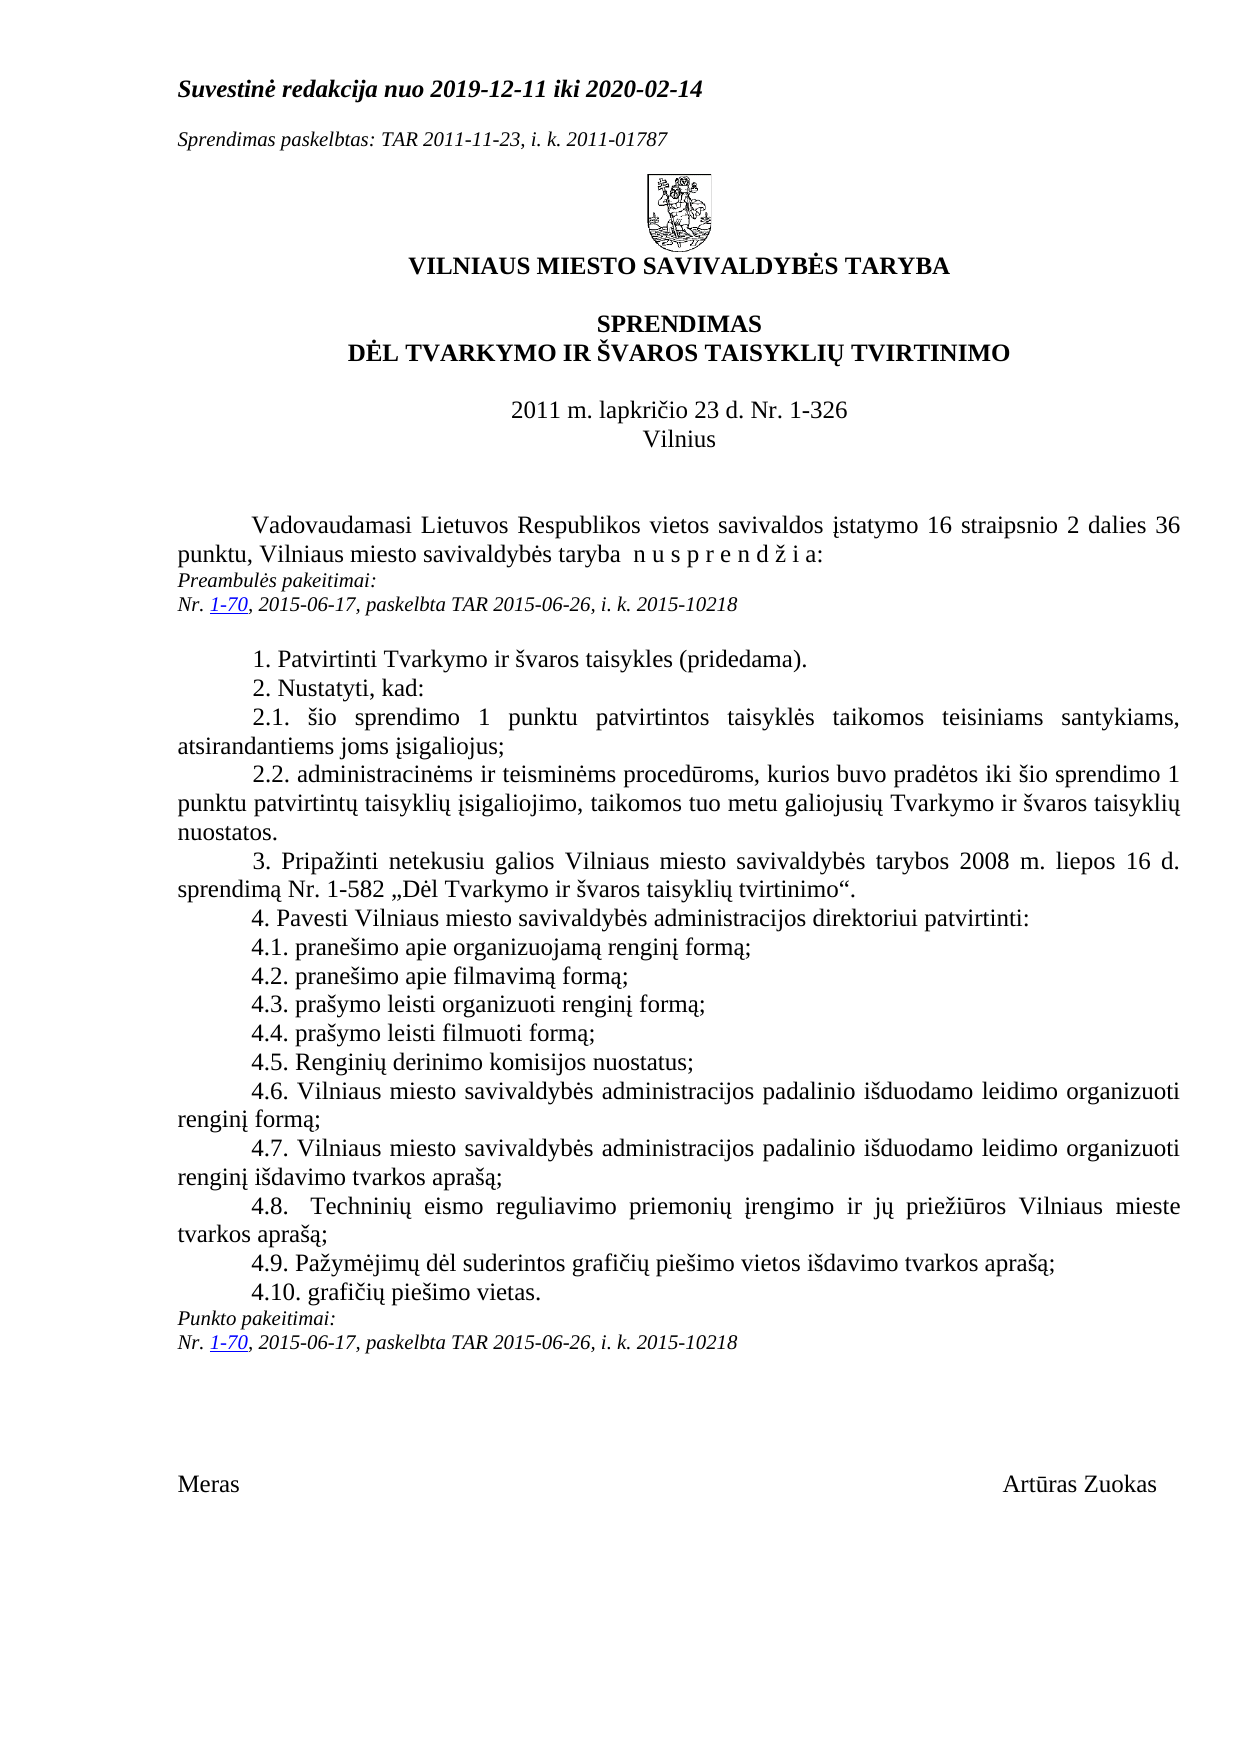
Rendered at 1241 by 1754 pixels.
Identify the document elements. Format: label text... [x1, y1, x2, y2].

text VILNIAUS MIESTO SAVIVALDYBĖS TARYBA [177, 251, 1181, 280]
text 4.9. Pažymėjimų dėl suderintos grafičių piešimo vietos išdavimo tvarkos aprašą; [177, 1248, 1181, 1277]
text 4.6. Vilniaus miesto savivaldybės administracijos padalinio išduodamo leidimo organizuoti renginį formą; [177, 1076, 1181, 1133]
text 3. Pripažinti netekusiu galios Vilniaus miesto savivaldybės tarybos 2008 m. liepos 16 d. sprendimą Nr. 1-582 „Dėl Tvarkymo ir švaros taisyklių tvirtinimo“. [177, 846, 1181, 903]
text 4.3. prašymo leisti organizuoti renginį formą; [177, 989, 1181, 1018]
text 4.4. prašymo leisti filmuoti formą; [177, 1018, 1181, 1047]
text DĖL TVARKYMO IR ŠVAROS TAISYKLIŲ TVIRTINIMO [177, 338, 1181, 366]
text 4.2. pranešimo apie filmavimą formą; [177, 961, 1181, 989]
text Punkto pakeitimai: [177, 1306, 1181, 1330]
text SPRENDIMAS [177, 309, 1181, 338]
text Sprendimas paskelbtas: TAR 2011-11-23, i. k. 2011-01787 [177, 127, 1181, 151]
text 4.10. grafičių piešimo vietas. [177, 1277, 1181, 1306]
text 4.8. Techninių eismo reguliavimo priemonių įrengimo ir jų priežiūros Vilniaus mieste tvarkos aprašą; [177, 1191, 1181, 1248]
text 4.7. Vilniaus miesto savivaldybės administracijos padalinio išduodamo leidimo organizuoti renginį išdavimo tvarkos aprašą; [177, 1133, 1181, 1191]
text Nr. 1-70, 2015-06-17, paskelbta TAR 2015-06-26, i. k. 2015-10218 [177, 1330, 1181, 1354]
text 2.1. šio sprendimo 1 punktu patvirtintos taisyklės taikomos teisiniams santykiams, atsirandantiems joms įsigaliojus; [177, 702, 1181, 759]
text Vadovaudamasi Lietuvos Respublikos vietos savivaldos įstatymo 16 straipsnio 2 dalies 36 punktu, Vilniaus miesto savivaldybės taryba n u s p r e n d ž i a: [177, 510, 1181, 568]
text 4.1. pranešimo apie organizuojamą renginį formą; [177, 932, 1181, 961]
text Preambulės pakeitimai: [177, 568, 1181, 592]
text 4.5. Renginių derinimo komisijos nuostatus; [177, 1047, 1181, 1076]
text 2. Nustatyti, kad: [177, 673, 1181, 702]
text Meras Artūras Zuokas [177, 1469, 1181, 1498]
text Vilnius [177, 424, 1181, 453]
text 4. Pavesti Vilniaus miesto savivaldybės administracijos direktoriui patvirtinti: [177, 903, 1181, 932]
text Nr. 1-70, 2015-06-17, paskelbta TAR 2015-06-26, i. k. 2015-10218 [177, 592, 1181, 616]
text Suvestinė redakcija nuo 2019-12-11 iki 2020-02-14 [177, 74, 1181, 103]
text 2011 m. lapkričio 23 d. Nr. 1-326 [177, 395, 1181, 424]
text 2.2. administracinėms ir teisminėms procedūroms, kurios buvo pradėtos iki šio sprendimo 1 punktu patvirtintų taisyklių įsigaliojimo, taikomos tuo metu galiojusių Tvarkymo ir švaros taisyklių nuostatos. [177, 759, 1181, 846]
text 1. Patvirtinti Tvarkymo ir švaros taisykles (pridedama). [177, 644, 1181, 673]
